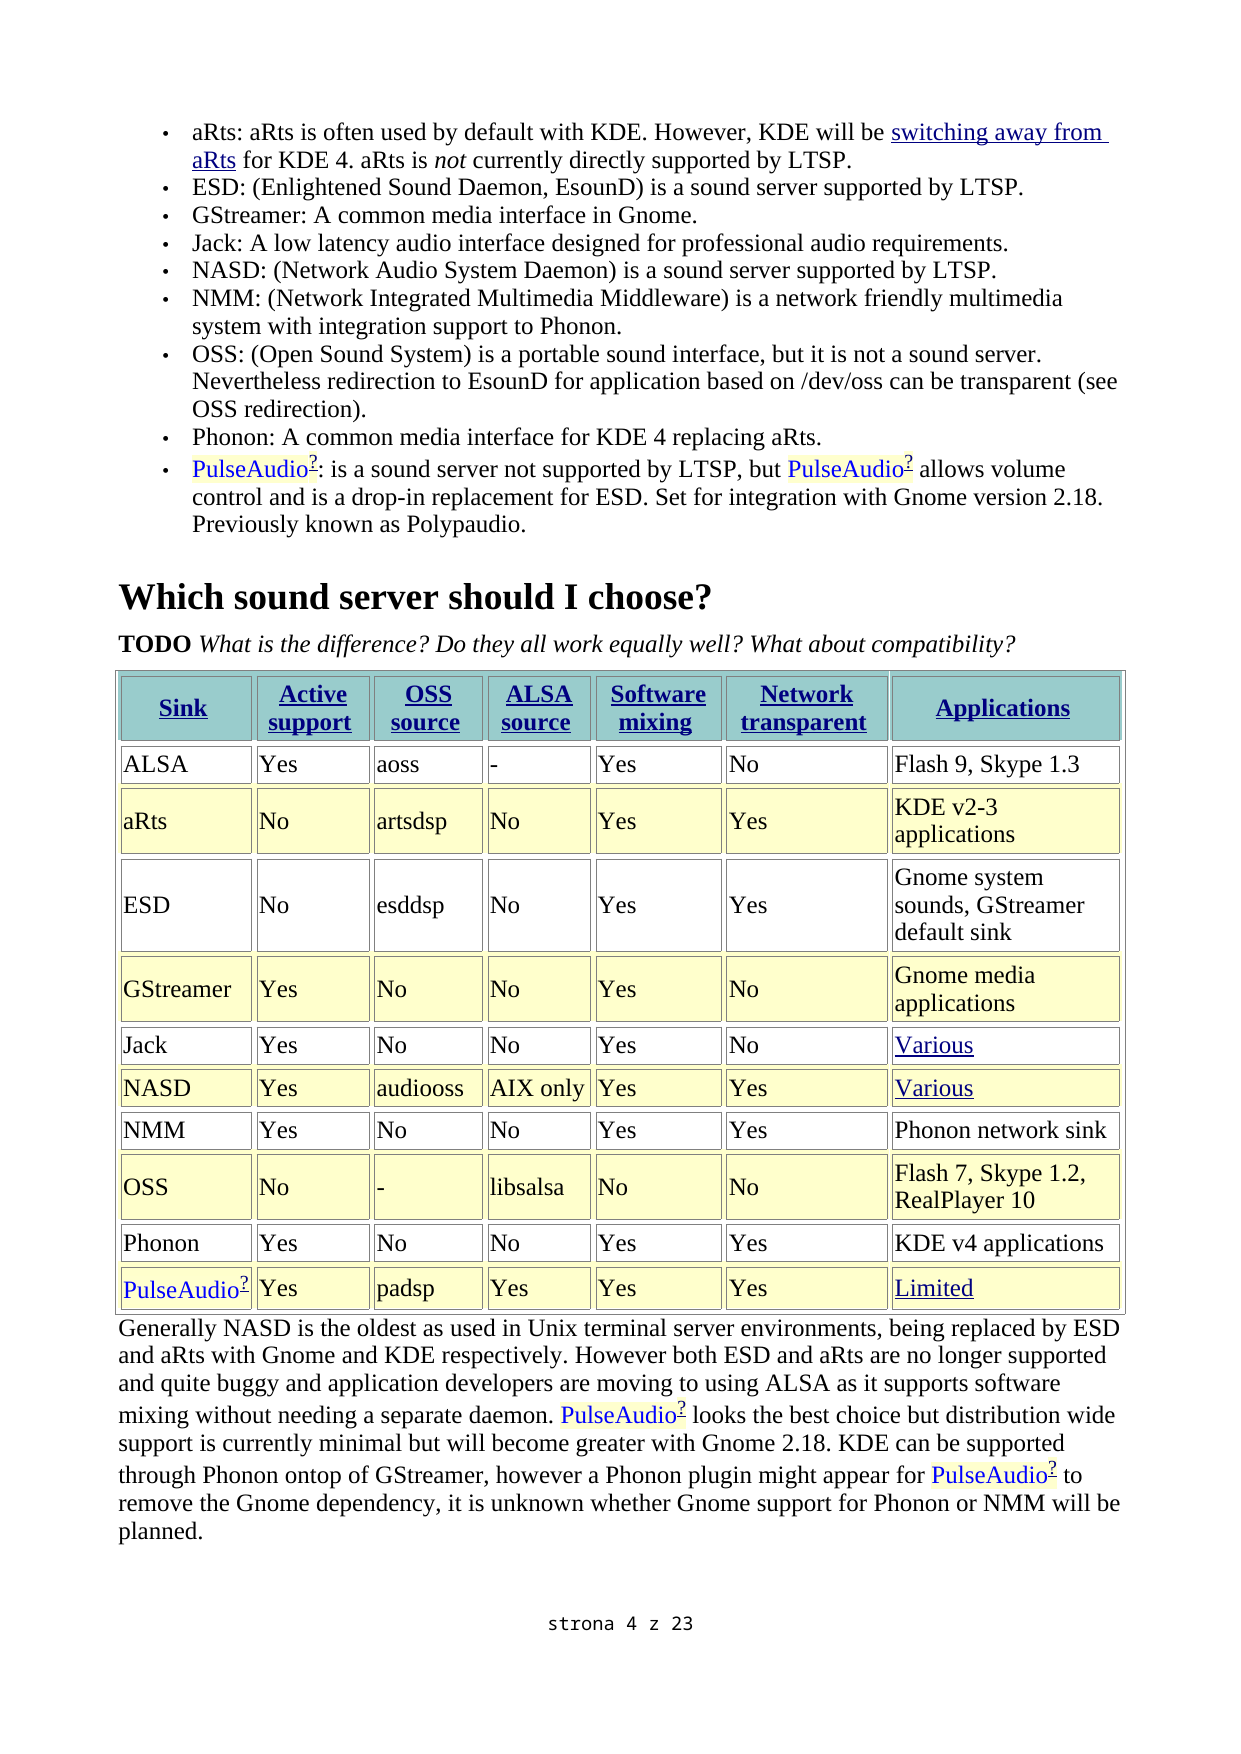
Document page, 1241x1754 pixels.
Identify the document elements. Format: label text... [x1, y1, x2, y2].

table_cell No [485, 1106, 593, 1149]
table_cell ALSA [118, 740, 254, 783]
table_cell No [485, 853, 593, 951]
table_cell Yes [593, 951, 724, 1021]
table_cell Gnome system sounds, GStreamer default sink [890, 853, 1122, 951]
table_header Applications [890, 671, 1122, 740]
table_cell No [254, 783, 372, 853]
table_cell Yes [254, 1064, 372, 1106]
table_cell Yes [254, 1021, 372, 1064]
table_header OSS source [372, 671, 485, 740]
table_header ALSA source [485, 671, 593, 740]
table_cell - [375, 1155, 482, 1219]
table_cell Yes [593, 783, 724, 853]
table_cell - [372, 1149, 485, 1219]
list aRts: aRts is often used by default with KDE. However, KDE will be switching away from aRts for KDE 4. aRts is not currently directly supported by LTSP. [162, 118, 1122, 173]
table_cell Flash 7, Skype 1.2, RealPlayer 10 [890, 1149, 1122, 1219]
table_cell No [485, 1219, 593, 1261]
table_cell Yes [724, 1219, 889, 1261]
table_cell Limited [890, 1261, 1122, 1308]
table_cell Yes [593, 853, 724, 951]
table_cell No [724, 740, 889, 783]
list NASD: (Network Audio System Daemon) is a sound server supported by LTSP. [162, 257, 1122, 284]
table_cell Yes [593, 1021, 724, 1064]
table_cell Gnome media applications [890, 951, 1122, 1021]
table_cell KDE v4 applications [890, 1219, 1122, 1261]
table_header Software mixing [593, 671, 724, 740]
table_cell Yes [593, 740, 724, 783]
list OSS: (Open Sound System) is a portable sound interface, but it is not a sound server. Nevertheless redirection to EsounD for application based on /dev/oss can be transparent (see OSS redirection). [162, 340, 1122, 423]
table_header Active support [254, 671, 372, 740]
table_cell Yes [724, 783, 889, 853]
table_cell No [372, 951, 485, 1021]
table_cell Yes [254, 951, 372, 1021]
table_cell Yes [485, 1261, 593, 1308]
table_cell No [485, 1021, 593, 1064]
table_cell Yes [724, 1106, 889, 1149]
table_cell Flash 9, Skype 1.3 [890, 740, 1122, 783]
table_cell Yes [254, 740, 372, 783]
table_cell Yes [254, 1219, 372, 1261]
table_cell Yes [254, 1261, 372, 1308]
table_cell - [489, 747, 590, 783]
table_cell - [485, 740, 593, 783]
table_cell Various [890, 1021, 1122, 1064]
table_header Sink [118, 671, 254, 740]
table_cell KDE v2-3 applications [890, 783, 1122, 853]
table_cell Yes [254, 1106, 372, 1149]
table_cell No [724, 951, 889, 1021]
table_cell Yes [724, 1261, 889, 1308]
table_cell Yes [724, 1064, 889, 1106]
table_cell artsdsp [372, 783, 485, 853]
table_cell No [372, 1106, 485, 1149]
list ESD: (Enlightened Sound Daemon, EsounD) is a sound server supported by LTSP. [162, 173, 1122, 201]
table_cell audiooss [372, 1064, 485, 1106]
table_cell PulseAudio? [118, 1261, 254, 1308]
table_cell aRts [118, 783, 254, 853]
table_cell No [254, 853, 372, 951]
table_cell NASD [118, 1064, 254, 1106]
table_cell Yes [593, 1106, 724, 1149]
table_cell No [593, 1149, 724, 1219]
table_cell No [485, 951, 593, 1021]
list Phonon: A common media interface for KDE 4 replacing aRts. [162, 423, 1122, 451]
table_cell Phonon [118, 1219, 254, 1261]
subtitle Which sound server should I choose? [118, 576, 1122, 617]
table_cell Phonon network sink [890, 1106, 1122, 1149]
list NMM: (Network Integrated Multimedia Middleware) is a network friendly multimedia system with integration support to Phonon. [162, 284, 1122, 340]
table_cell libsalsa [485, 1149, 593, 1219]
list Jack: A low latency audio interface designed for professional audio requirements. [162, 229, 1122, 257]
table_cell OSS [118, 1149, 254, 1219]
table_cell No [485, 783, 593, 853]
table_cell padsp [372, 1261, 485, 1308]
list GStreamer: A common media interface in Gnome. [162, 201, 1122, 229]
text Generally NASD is the oldest as used in Unix terminal server environments, being replaced by ESD and aRts with Gnome and KDE respectively. However both ESD and aRts are no longer supported and quite buggy and application developers are moving to using ALSA as it supports software mixing without needing a separate daemon. PulseAudio? looks the best choice but distribution wide support is currently minimal but will become greater with Gnome 2.18. KDE can be supported through Phonon ontop of GStreamer, however a Phonon plugin might appear for PulseAudio? to remove the Gnome dependency, it is unknown whether Gnome support for Phonon or NMM will be planned. [118, 1315, 1122, 1545]
table_cell NMM [118, 1106, 254, 1149]
table_cell Yes [593, 1064, 724, 1106]
table_cell Various [890, 1064, 1122, 1106]
table_cell No [372, 1021, 485, 1064]
table_cell No [724, 1149, 889, 1219]
table_cell esddsp [372, 853, 485, 951]
table_cell GStreamer [118, 951, 254, 1021]
table_header Network transparent [724, 671, 889, 740]
table_cell Yes [724, 853, 889, 951]
table_cell Jack [118, 1021, 254, 1064]
table_cell Yes [593, 1219, 724, 1261]
table_cell No [372, 1219, 485, 1261]
table_cell Yes [593, 1261, 724, 1308]
table_cell No [254, 1149, 372, 1219]
table_cell AIX only [485, 1064, 593, 1106]
table_cell ESD [118, 853, 254, 951]
list PulseAudio?: is a sound server not supported by LTSP, but PulseAudio? allows volume control and is a drop-in replacement for ESD. Set for integration with Gnome version 2.18. Previously known as Polypaudio. [162, 451, 1122, 538]
table_cell aoss [372, 740, 485, 783]
table_cell No [724, 1021, 889, 1064]
text TODO What is the difference? Do they all work equally well? What about compatibility? [118, 630, 1122, 658]
